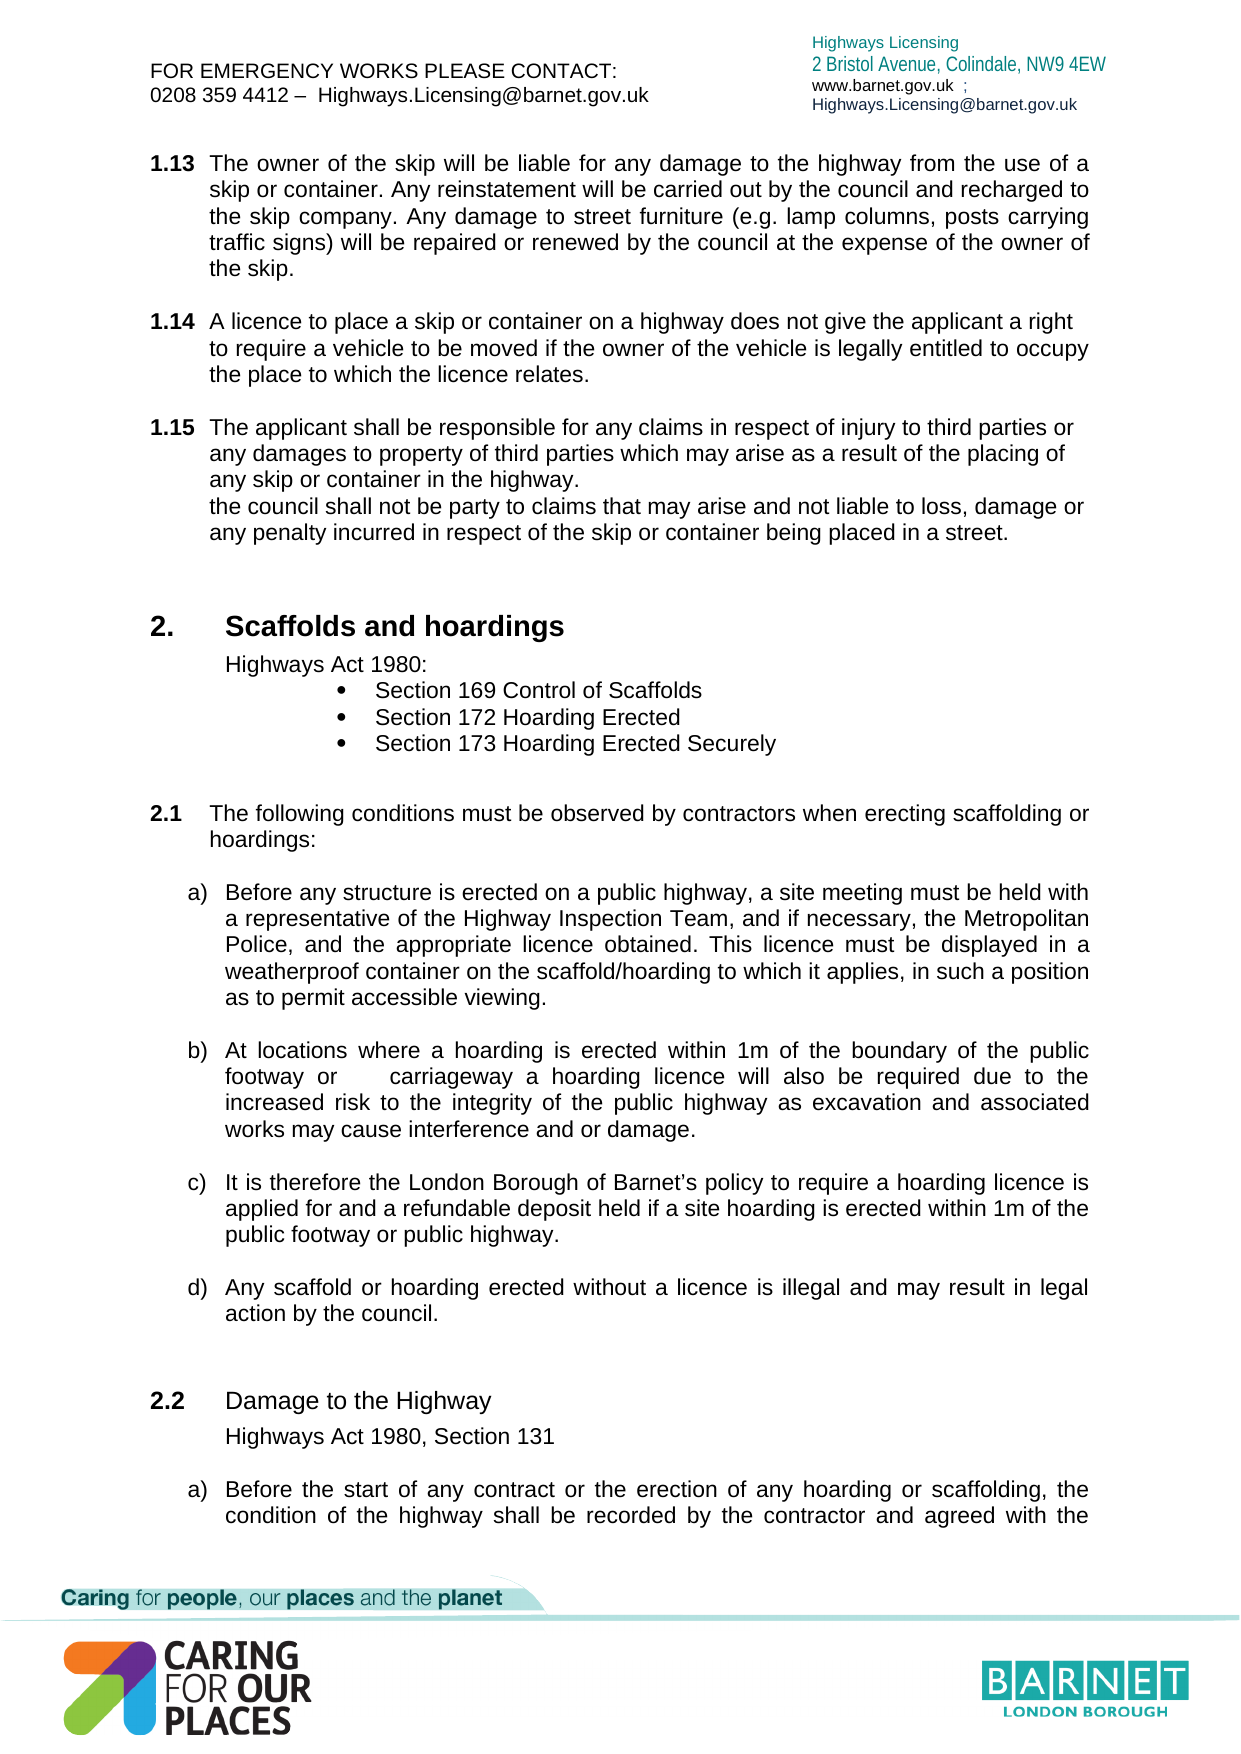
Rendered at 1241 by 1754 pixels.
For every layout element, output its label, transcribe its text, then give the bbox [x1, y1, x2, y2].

text Highways Act 1980: [150, 651, 1090, 677]
text the council shall not be party to claims that may arise and not liable to loss, damage or any penalty incurred in respect of the skip or container being placed in a street. [209, 493, 1090, 545]
text any damages to property of third parties which may arise as a result of the placing of any skip or container in the highway. [209, 440, 1090, 493]
subtitle 2. Scaffolds and hoardings [150, 609, 1090, 643]
text 2.1 The following conditions must be observed by contractors when erecting scaffolding or hoardings: [150, 799, 1090, 852]
text 1.15 The applicant shall be responsible for any claims in respect of injury to third parties or [150, 413, 1090, 440]
text Highways Act 1980, Section 131 [150, 1423, 1090, 1450]
list Before any structure is erected on a public highway, a site meeting must be held with a representative of the Highway Inspection Team, and if necessary, the Metropolitan Police, and the appropriate licence obtained. This licence must be displayed in a weatherproof container on the scaffold/hoarding to which it applies, in such a position as to permit accessible viewing. [187, 878, 1090, 1010]
text to require a vehicle to be moved if the owner of the vehicle is legally entitled to occupy the place to which the licence relates. [209, 334, 1090, 387]
text 1.13 The owner of the skip will be liable for any damage to the highway from the use of a skip or container. Any reinstatement will be carried out by the council and recharged to the skip company. Any damage to street furniture (e.g. lamp columns, posts carrying traffic signs) will be repaired or renewed by the council at the expense of the owner of the skip. [150, 150, 1090, 282]
list Before the start of any contract or the erection of any hoarding or scaffolding, the condition of the highway shall be recorded by the contractor and agreed with the [187, 1476, 1090, 1529]
subtitle 2.2 Damage to the Highway [150, 1386, 1090, 1415]
list Section 172 Hoarding Erected [337, 704, 1090, 730]
list Any scaffold or hoarding erected without a licence is illegal and may result in legal action by the council. [187, 1274, 1090, 1327]
list Section 173 Hoarding Erected Securely [337, 730, 1090, 756]
list At locations where a hoarding is erected within 1m of the boundary of the public footway or carriageway a hoarding licence will also be required due to the increased risk to the integrity of the public highway as excavation and associated works may cause interference and or damage. [187, 1037, 1090, 1142]
list Section 169 Control of Scaffolds [337, 677, 1090, 704]
text 1.14 A licence to place a skip or container on a highway does not give the applicant a right [150, 308, 1090, 334]
list It is therefore the London Borough of Barnet’s policy to require a hoarding licence is applied for and a refundable deposit held if a site hoarding is erected within 1m of the public footway or public highway. [187, 1168, 1090, 1247]
